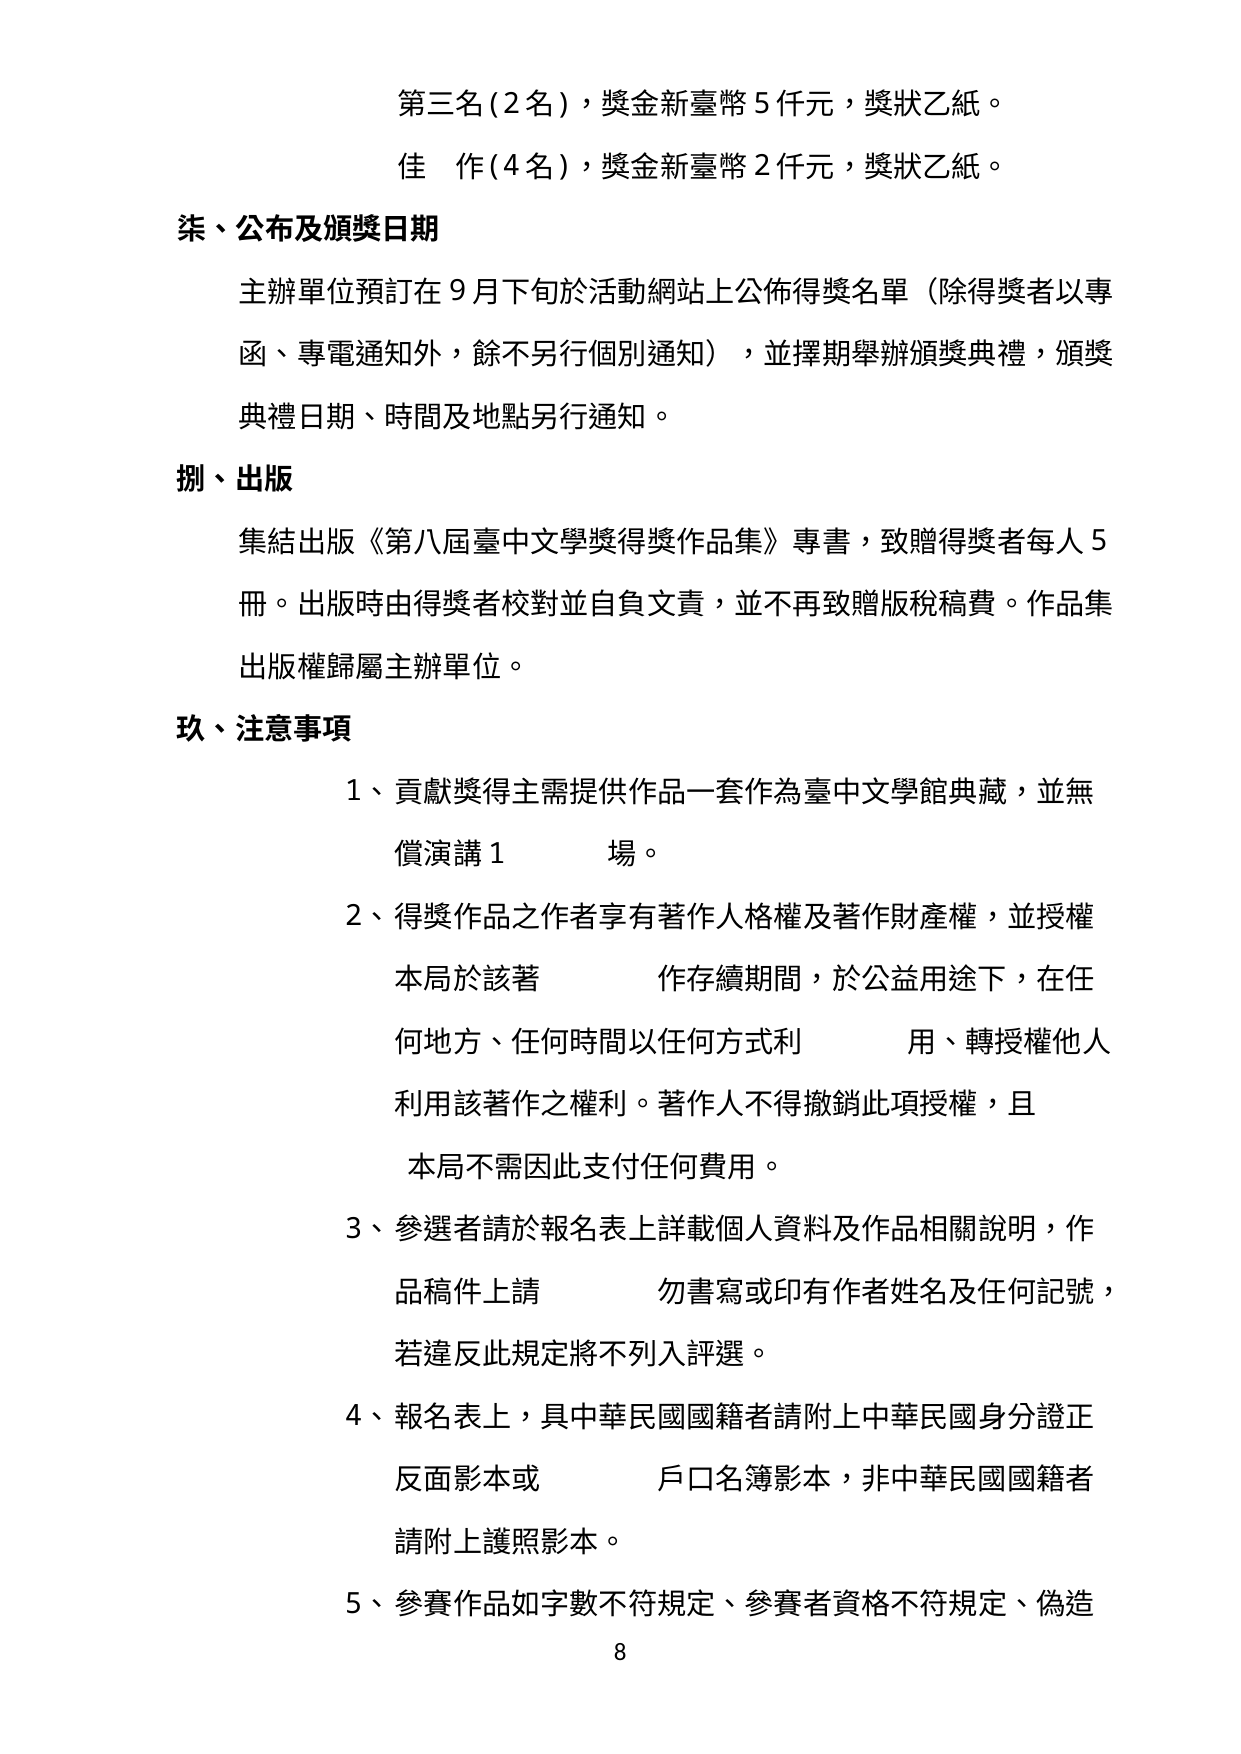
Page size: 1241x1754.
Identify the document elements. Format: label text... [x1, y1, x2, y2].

list 報名表上，具中華民國國籍者請附上中華民國身分證正反面影本或 戶口名簿影本，非中華民國國籍者請附上護照影本。 [344, 1373, 1122, 1560]
text 柒、公布及頒獎日期 [147, 185, 1122, 248]
list 得獎作品之作者享有著作人格權及著作財產權，並授權本局於該著 作存續期間，於公益用途下，在任何地方、任何時間以任何方式利 用、轉授權他人利用該著作之權利。著作人不得撤銷此項授權，且 本局不需因此支付任何費用。 [344, 873, 1122, 1185]
text 捌、出版 [176, 435, 1122, 498]
list 貢獻獎得主需提供作品一套作為臺中文學館典藏，並無償演講1 場。 [344, 748, 1122, 873]
text 第三名(2名)，獎金新臺幣5仟元，獎狀乙紙。 [147, 60, 1122, 123]
list 參賽作品如字數不符規定、參賽者資格不符規定、偽造 [344, 1560, 1122, 1623]
text 佳 作(4名)，獎金新臺幣2仟元，獎狀乙紙。 [147, 123, 1122, 185]
text 集結出版《第八屆臺中文學獎得獎作品集》專書，致贈得獎者每人5冊。出版時由得獎者校對並自負文責，並不再致贈版稅稿費。作品集出版權歸屬主辦單位。 [238, 498, 1122, 685]
text 主辦單位預訂在9月下旬於活動網站上公佈得獎名單（除得獎者以專函、專電通知外，餘不另行個別通知），並擇期舉辦頒獎典禮，頒獎典禮日期、時間及地點另行通知。 [238, 248, 1122, 435]
text 玖、注意事項 [176, 685, 1122, 748]
list 參選者請於報名表上詳載個人資料及作品相關說明，作品稿件上請 勿書寫或印有作者姓名及任何記號，若違反此規定將不列入評選。 [344, 1185, 1122, 1373]
